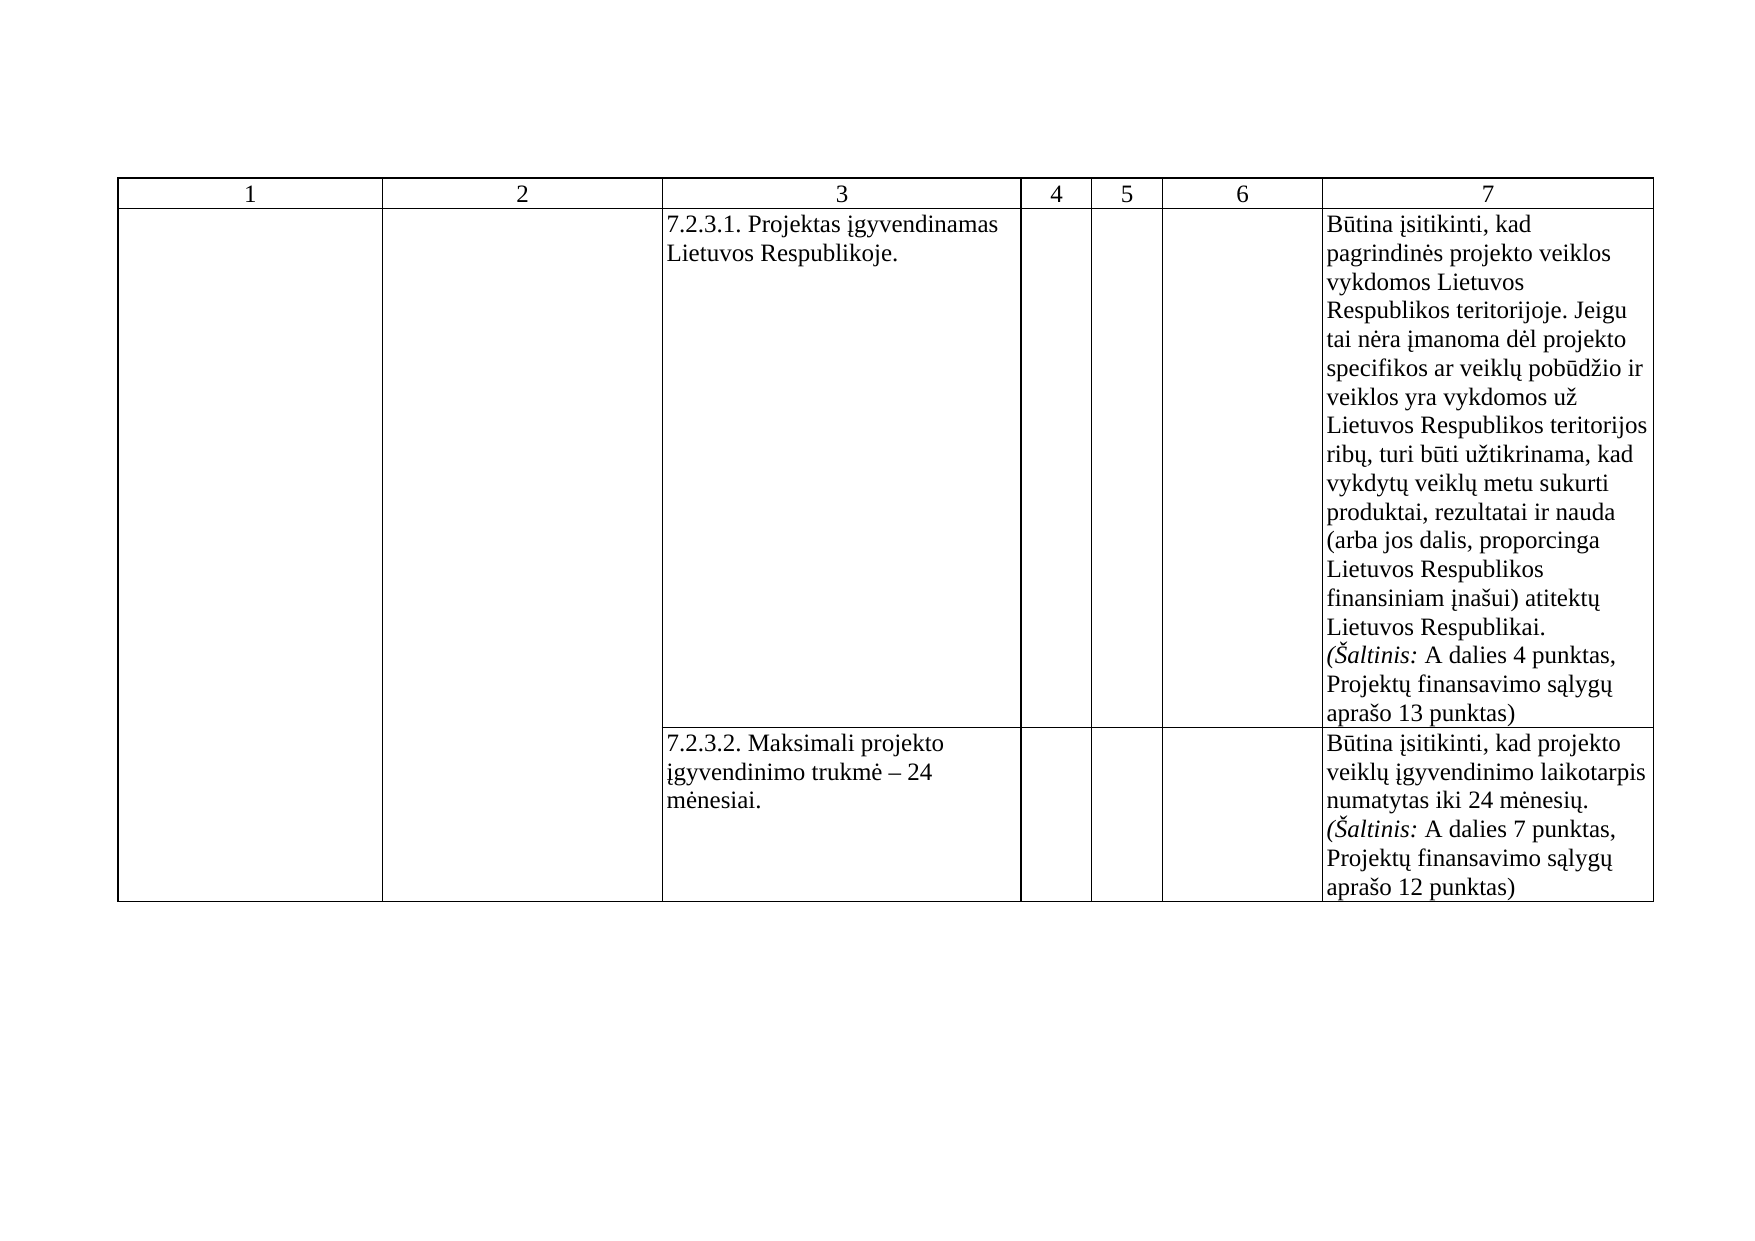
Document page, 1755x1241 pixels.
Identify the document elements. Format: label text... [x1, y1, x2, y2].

table_cell [1163, 209, 1322, 727]
table_cell 7.2.3.2. Maksimali projekto įgyvendinimo trukmė – 24 mėnesiai. [663, 728, 1020, 901]
table_cell [1163, 728, 1322, 901]
table_cell Būtina įsitikinti, kad pagrindinės projekto veiklos vykdomos Lietuvos Respublikos teritorijoje. Jeigu tai nėra įmanoma dėl projekto specifikos ar veiklų pobūdžio ir veiklos yra vykdomos už Lietuvos Respublikos teritorijos ribų, turi būti užtikrinama, kad vykdytų veiklų metu sukurti produktai, rezultatai ir nauda (arba jos dalis, proporcinga Lietuvos Respublikos finansiniam įnašui) atitektų Lietuvos Respublikai. (Šaltinis: A dalies 4 punktas, Projektų finansavimo sąlygų aprašo 13 punktas) [1323, 209, 1653, 727]
table_cell [383, 209, 662, 901]
table_cell Būtina įsitikinti, kad projekto veiklų įgyvendinimo laikotarpis numatytas iki 24 mėnesių. (Šaltinis: A dalies 7 punktas, Projektų finansavimo sąlygų aprašo 12 punktas) [1323, 728, 1653, 901]
table_header 5 [1092, 179, 1162, 207]
table_header 7 [1323, 179, 1653, 207]
table_cell 7.2.3.1. Projektas įgyvendinamas Lietuvos Respublikoje. [663, 209, 1020, 727]
table_header 6 [1163, 179, 1322, 207]
table_header 3 [663, 179, 1020, 207]
table_header 4 [1022, 179, 1091, 207]
table_cell [1022, 209, 1091, 727]
table_cell [119, 209, 382, 901]
table_header 2 [383, 179, 662, 207]
table_cell [1022, 728, 1091, 901]
table_header 1 [119, 179, 382, 207]
table_cell [1092, 728, 1162, 901]
table_cell [1092, 209, 1162, 727]
